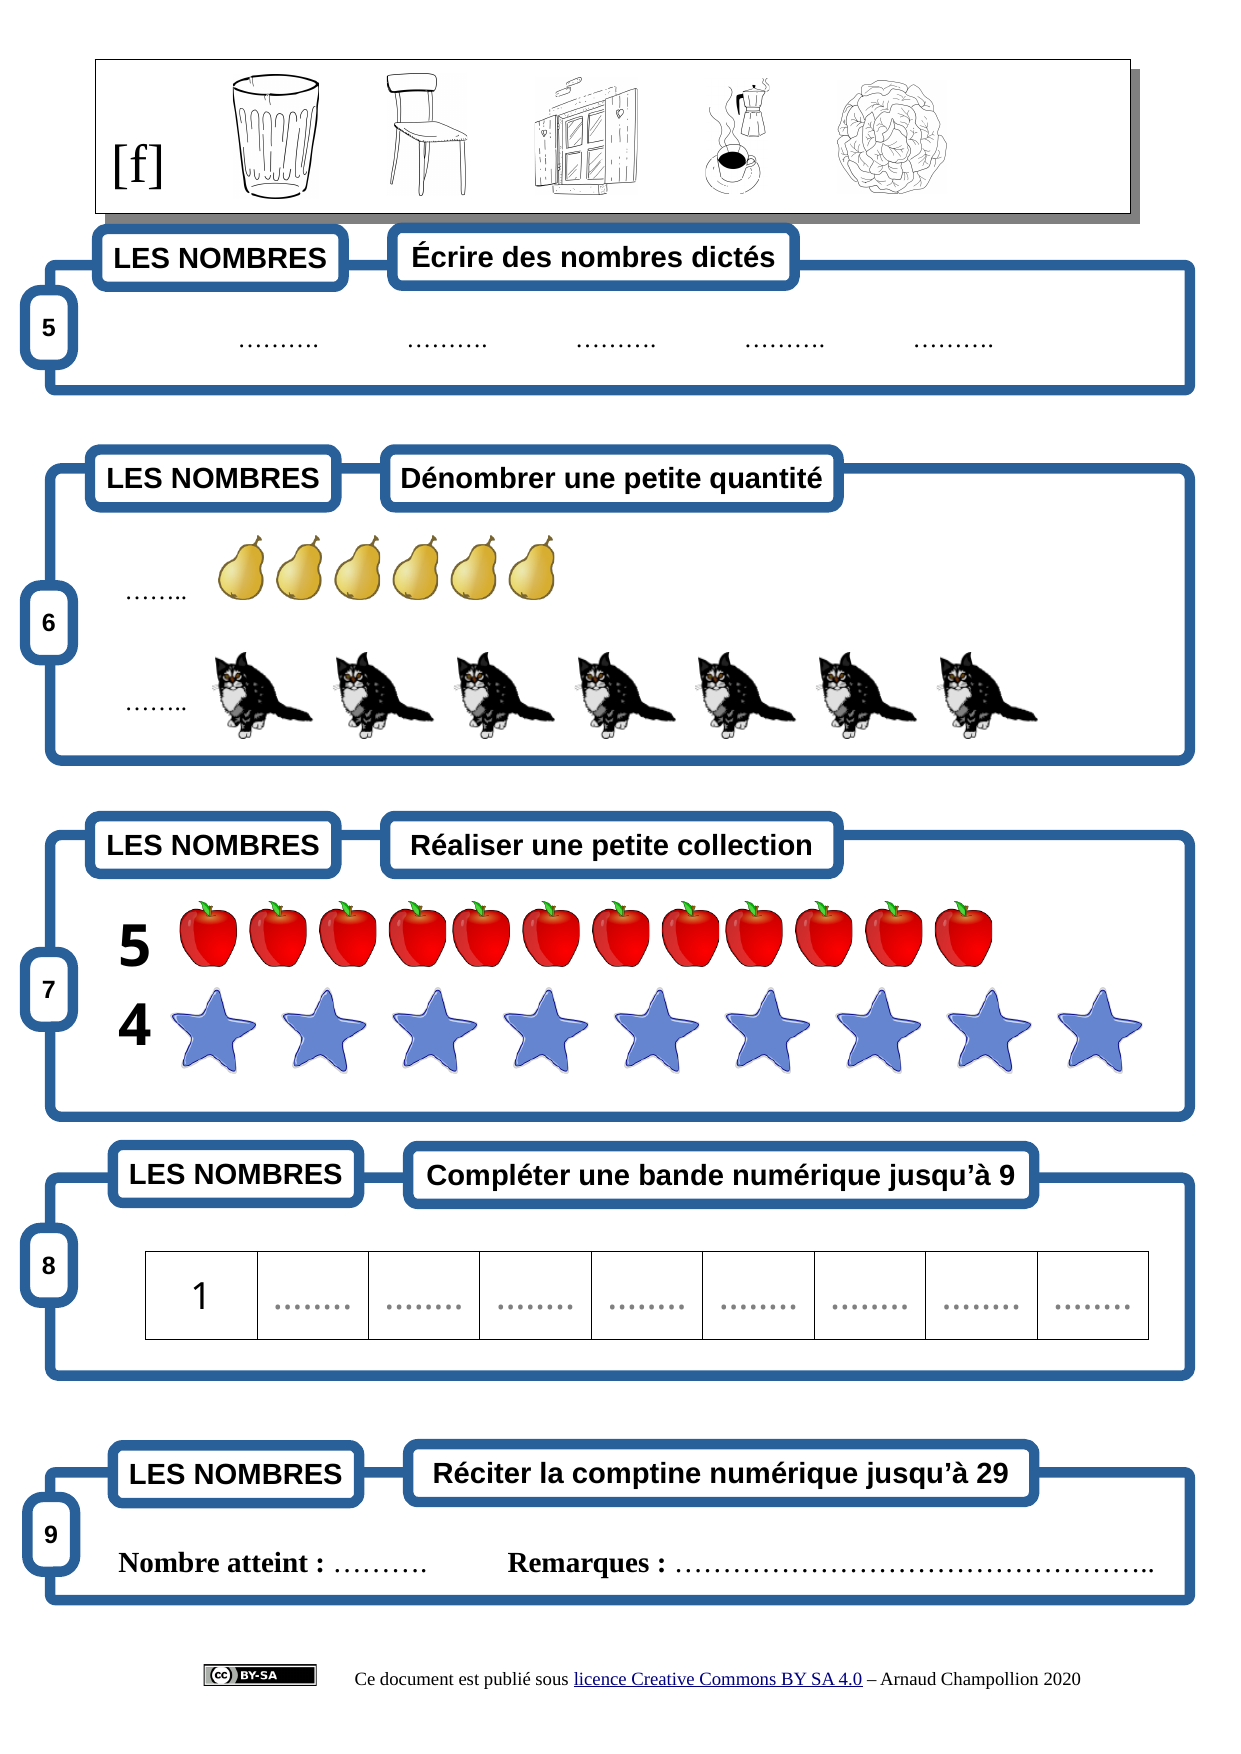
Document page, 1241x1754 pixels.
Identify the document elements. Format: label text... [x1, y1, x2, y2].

picture [502, 987, 589, 1074]
picture [276, 535, 322, 600]
picture [936, 652, 1039, 739]
picture [332, 652, 435, 739]
text Nombre atteint : ………. Remarques : ………………………………………….. [118, 1546, 1175, 1579]
text [435, 653, 453, 739]
picture [452, 901, 510, 967]
picture [232, 74, 319, 199]
text [677, 653, 694, 739]
picture [574, 652, 677, 739]
text [f] [96, 60, 1129, 213]
picture [218, 535, 264, 600]
picture [592, 901, 650, 967]
text 5 [118, 902, 1175, 983]
picture [281, 987, 367, 1074]
picture [837, 80, 947, 194]
table_header …….. [815, 1252, 925, 1339]
table_header …….. [1038, 1252, 1148, 1339]
picture [450, 535, 497, 600]
picture [391, 987, 478, 1074]
picture [795, 901, 853, 967]
text [314, 653, 332, 739]
text …….. [118, 653, 211, 739]
text …….. [118, 535, 1175, 605]
picture [724, 987, 811, 1074]
picture [815, 652, 918, 739]
picture [388, 901, 447, 967]
picture [1056, 987, 1143, 1074]
table_header …….. [703, 1252, 814, 1339]
table_header …….. [592, 1252, 702, 1339]
picture [334, 535, 381, 600]
picture [170, 987, 257, 1074]
picture [613, 987, 700, 1074]
text 4 [118, 983, 1175, 1073]
picture [934, 901, 993, 967]
picture [179, 901, 237, 967]
table_header …….. [369, 1252, 479, 1339]
text [1039, 653, 1175, 739]
picture [203, 1664, 317, 1686]
table_header …….. [480, 1252, 591, 1339]
picture [661, 901, 720, 967]
picture [694, 652, 797, 739]
picture [211, 652, 314, 739]
text [556, 653, 574, 739]
table_header 1 [146, 1252, 257, 1339]
picture [319, 901, 377, 967]
picture [946, 987, 1032, 1074]
picture [865, 901, 923, 967]
picture [522, 901, 580, 967]
picture [386, 73, 468, 196]
picture [249, 901, 307, 967]
picture [835, 987, 922, 1074]
picture [534, 77, 638, 195]
picture [725, 901, 783, 967]
text ………. ………. ………. ………. ………. [118, 324, 1175, 353]
table_header …….. [926, 1252, 1037, 1339]
text [918, 653, 936, 739]
picture [508, 535, 555, 600]
picture [705, 78, 770, 194]
picture [392, 535, 439, 600]
table_header …….. [258, 1252, 368, 1339]
text [797, 653, 815, 739]
picture [453, 652, 556, 739]
